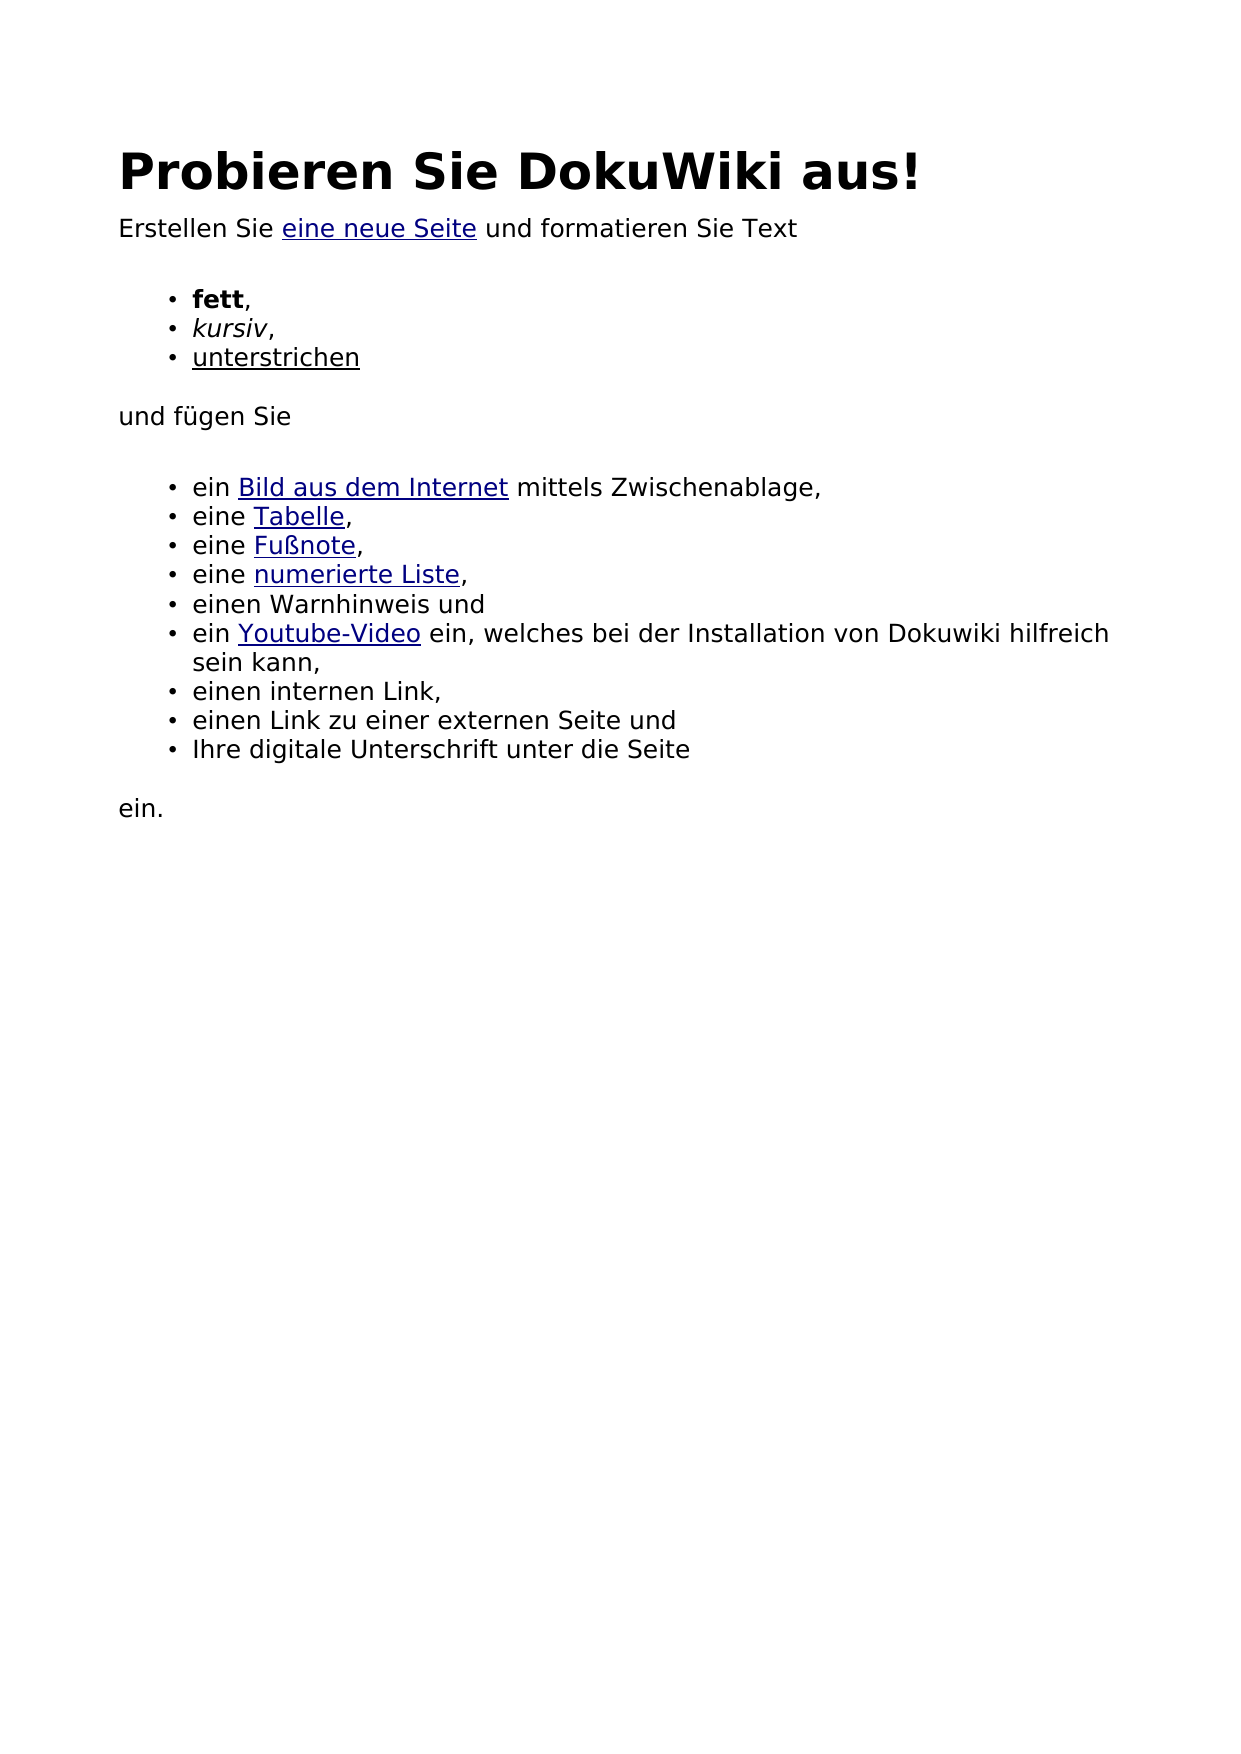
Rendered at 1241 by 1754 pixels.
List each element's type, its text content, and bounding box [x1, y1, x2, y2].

text und fügen Sie [118, 402, 1122, 431]
list ein Youtube-Video ein, welches bei der Installation von Dokuwiki hilfreich sein kann, [177, 619, 1122, 677]
text Erstellen Sie eine neue Seite und formatieren Sie Text [118, 214, 1122, 243]
list einen Link zu einer externen Seite und [177, 706, 1122, 736]
list eine numerierte Liste, [177, 561, 1122, 590]
list eine Fußnote, [177, 531, 1122, 561]
list Ihre digitale Unterschrift unter die Seite [177, 736, 1122, 765]
list eine Tabelle, [177, 502, 1122, 531]
list kursiv, [177, 314, 1122, 343]
list einen Warnhinweis und [177, 590, 1122, 619]
list ein Bild aus dem Internet mittels Zwischenablage, [177, 473, 1122, 502]
list einen internen Link, [177, 677, 1122, 706]
subtitle Probieren Sie DokuWiki aus! [118, 143, 1122, 201]
text ein. [118, 794, 1122, 823]
list fett, [177, 285, 1122, 314]
list unterstrichen [177, 343, 1122, 372]
